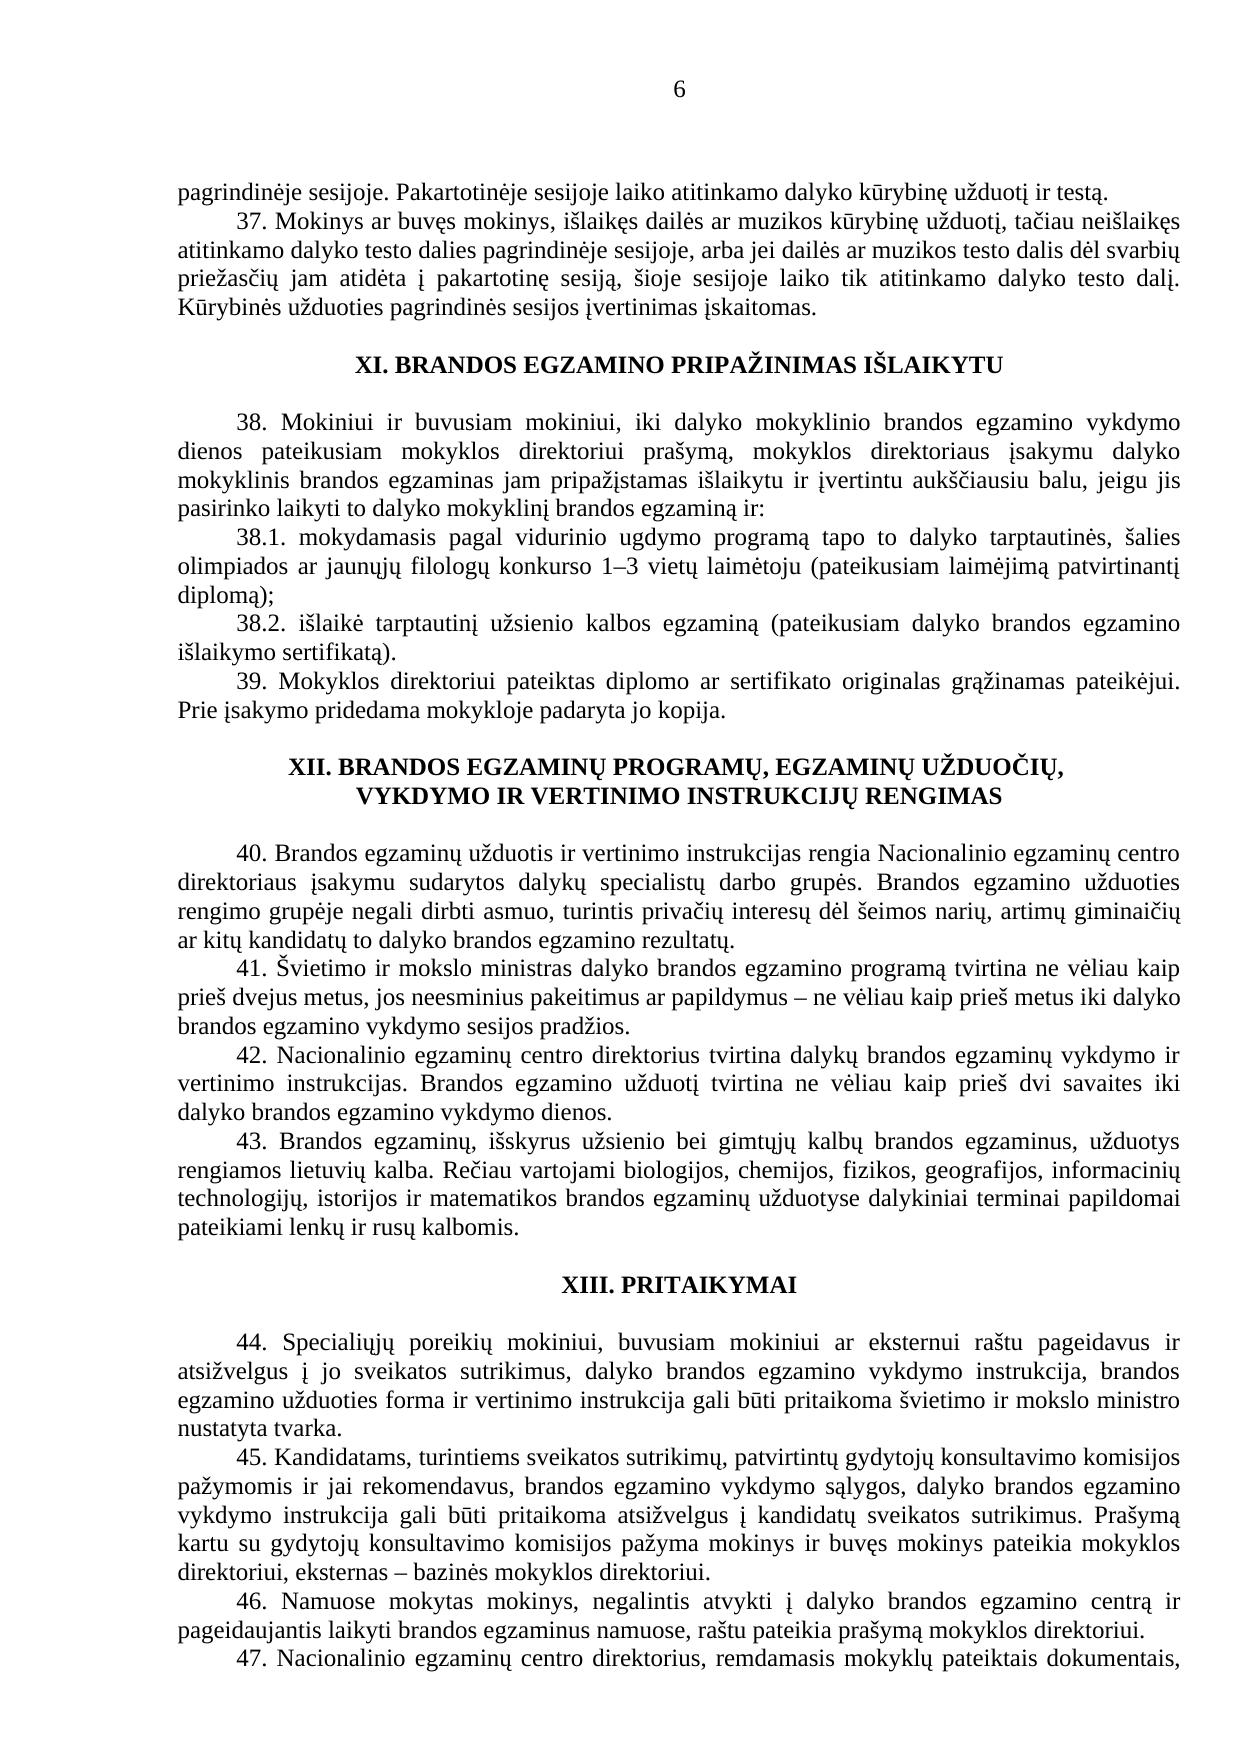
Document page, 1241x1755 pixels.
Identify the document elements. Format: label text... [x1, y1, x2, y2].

text 45. Kandidatams, turintiems sveikatos sutrikimų, patvirtintų gydytojų konsultavimo komisijos pažymomis ir jai rekomendavus, brandos egzamino vykdymo sąlygos, dalyko brandos egzamino vykdymo instrukcija gali būti pritaikoma atsižvelgus į kandidatų sveikatos sutrikimus. Prašymą kartu su gydytojų konsultavimo komisijos pažyma mokinys ir buvęs mokinys pateikia mokyklos direktoriui, eksternas – bazinės mokyklos direktoriui. [177, 1442, 1181, 1586]
text 39. Mokyklos direktoriui pateiktas diplomo ar sertifikato originalas grąžinamas pateikėjui. Prie įsakymo pridedama mokykloje padaryta jo kopija. [177, 666, 1181, 723]
text 38.2. išlaikė tarptautinį užsienio kalbos egzaminą (pateikusiam dalyko brandos egzamino išlaikymo sertifikatą). [177, 608, 1181, 666]
text 43. Brandos egzaminų, išskyrus užsienio bei gimtųjų kalbų brandos egzaminus, užduotys rengiamos lietuvių kalba. Rečiau vartojami biologijos, chemijos, fizikos, geografijos, informacinių technologijų, istorijos ir matematikos brandos egzaminų užduotyse dalykiniai terminai papildomai pateikiami lenkų ir rusų kalbomis. [177, 1126, 1181, 1241]
text XII. BRANDOS EGZAMINŲ PROGRAMŲ, EGZAMINŲ UŽDUOČIŲ, VYKDYMO IR VERTINIMO INSTRUKCIJŲ RENGIMAS [177, 752, 1181, 810]
text 47. Nacionalinio egzaminų centro direktorius, remdamasis mokyklų pateiktais dokumentais, [177, 1643, 1181, 1672]
text 42. Nacionalinio egzaminų centro direktorius tvirtina dalykų brandos egzaminų vykdymo ir vertinimo instrukcijas. Brandos egzamino užduotį tvirtina ne vėliau kaip prieš dvi savaites iki dalyko brandos egzamino vykdymo dienos. [177, 1040, 1181, 1126]
text 46. Namuose mokytas mokinys, negalintis atvykti į dalyko brandos egzamino centrą ir pageidaujantis laikyti brandos egzaminus namuose, raštu pateikia prašymą mokyklos direktoriui. [177, 1586, 1181, 1643]
text 38. Mokiniui ir buvusiam mokiniui, iki dalyko mokyklinio brandos egzamino vykdymo dienos pateikusiam mokyklos direktoriui prašymą, mokyklos direktoriaus įsakymu dalyko mokyklinis brandos egzaminas jam pripažįstamas išlaikytu ir įvertintu aukščiausiu balu, jeigu jis pasirinko laikyti to dalyko mokyklinį brandos egzaminą ir: [177, 407, 1181, 522]
text pagrindinėje sesijoje. Pakartotinėje sesijoje laiko atitinkamo dalyko kūrybinę užduotį ir testą. [177, 177, 1181, 206]
text 38.1. mokydamasis pagal vidurinio ugdymo programą tapo to dalyko tarptautinės, šalies olimpiados ar jaunųjų filologų konkurso 1–3 vietų laimėtoju (pateikusiam laimėjimą patvirtinantį diplomą); [177, 522, 1181, 608]
text XIII. PRITAIKYMAI [177, 1270, 1181, 1298]
text 44. Specialiųjų poreikių mokiniui, buvusiam mokiniui ar eksternui raštu pageidavus ir atsižvelgus į jo sveikatos sutrikimus, dalyko brandos egzamino vykdymo instrukcija, brandos egzamino užduoties forma ir vertinimo instrukcija gali būti pritaikoma švietimo ir mokslo ministro nustatyta tvarka. [177, 1327, 1181, 1442]
text 40. Brandos egzaminų užduotis ir vertinimo instrukcijas rengia Nacionalinio egzaminų centro direktoriaus įsakymu sudarytos dalykų specialistų darbo grupės. Brandos egzamino užduoties rengimo grupėje negali dirbti asmuo, turintis privačių interesų dėl šeimos narių, artimų giminaičių ar kitų kandidatų to dalyko brandos egzamino rezultatų. [177, 838, 1181, 953]
text 41. Švietimo ir mokslo ministras dalyko brandos egzamino programą tvirtina ne vėliau kaip prieš dvejus metus, jos neesminius pakeitimus ar papildymus – ne vėliau kaip prieš metus iki dalyko brandos egzamino vykdymo sesijos pradžios. [177, 953, 1181, 1040]
text XI. BRANDOS EGZAMINO PRIPAŽINIMAS IŠLAIKYTU [177, 350, 1181, 378]
text 37. Mokinys ar buvęs mokinys, išlaikęs dailės ar muzikos kūrybinę užduotį, tačiau neišlaikęs atitinkamo dalyko testo dalies pagrindinėje sesijoje, arba jei dailės ar muzikos testo dalis dėl svarbių priežasčių jam atidėta į pakartotinę sesiją, šioje sesijoje laiko tik atitinkamo dalyko testo dalį. Kūrybinės užduoties pagrindinės sesijos įvertinimas įskaitomas. [177, 206, 1181, 321]
